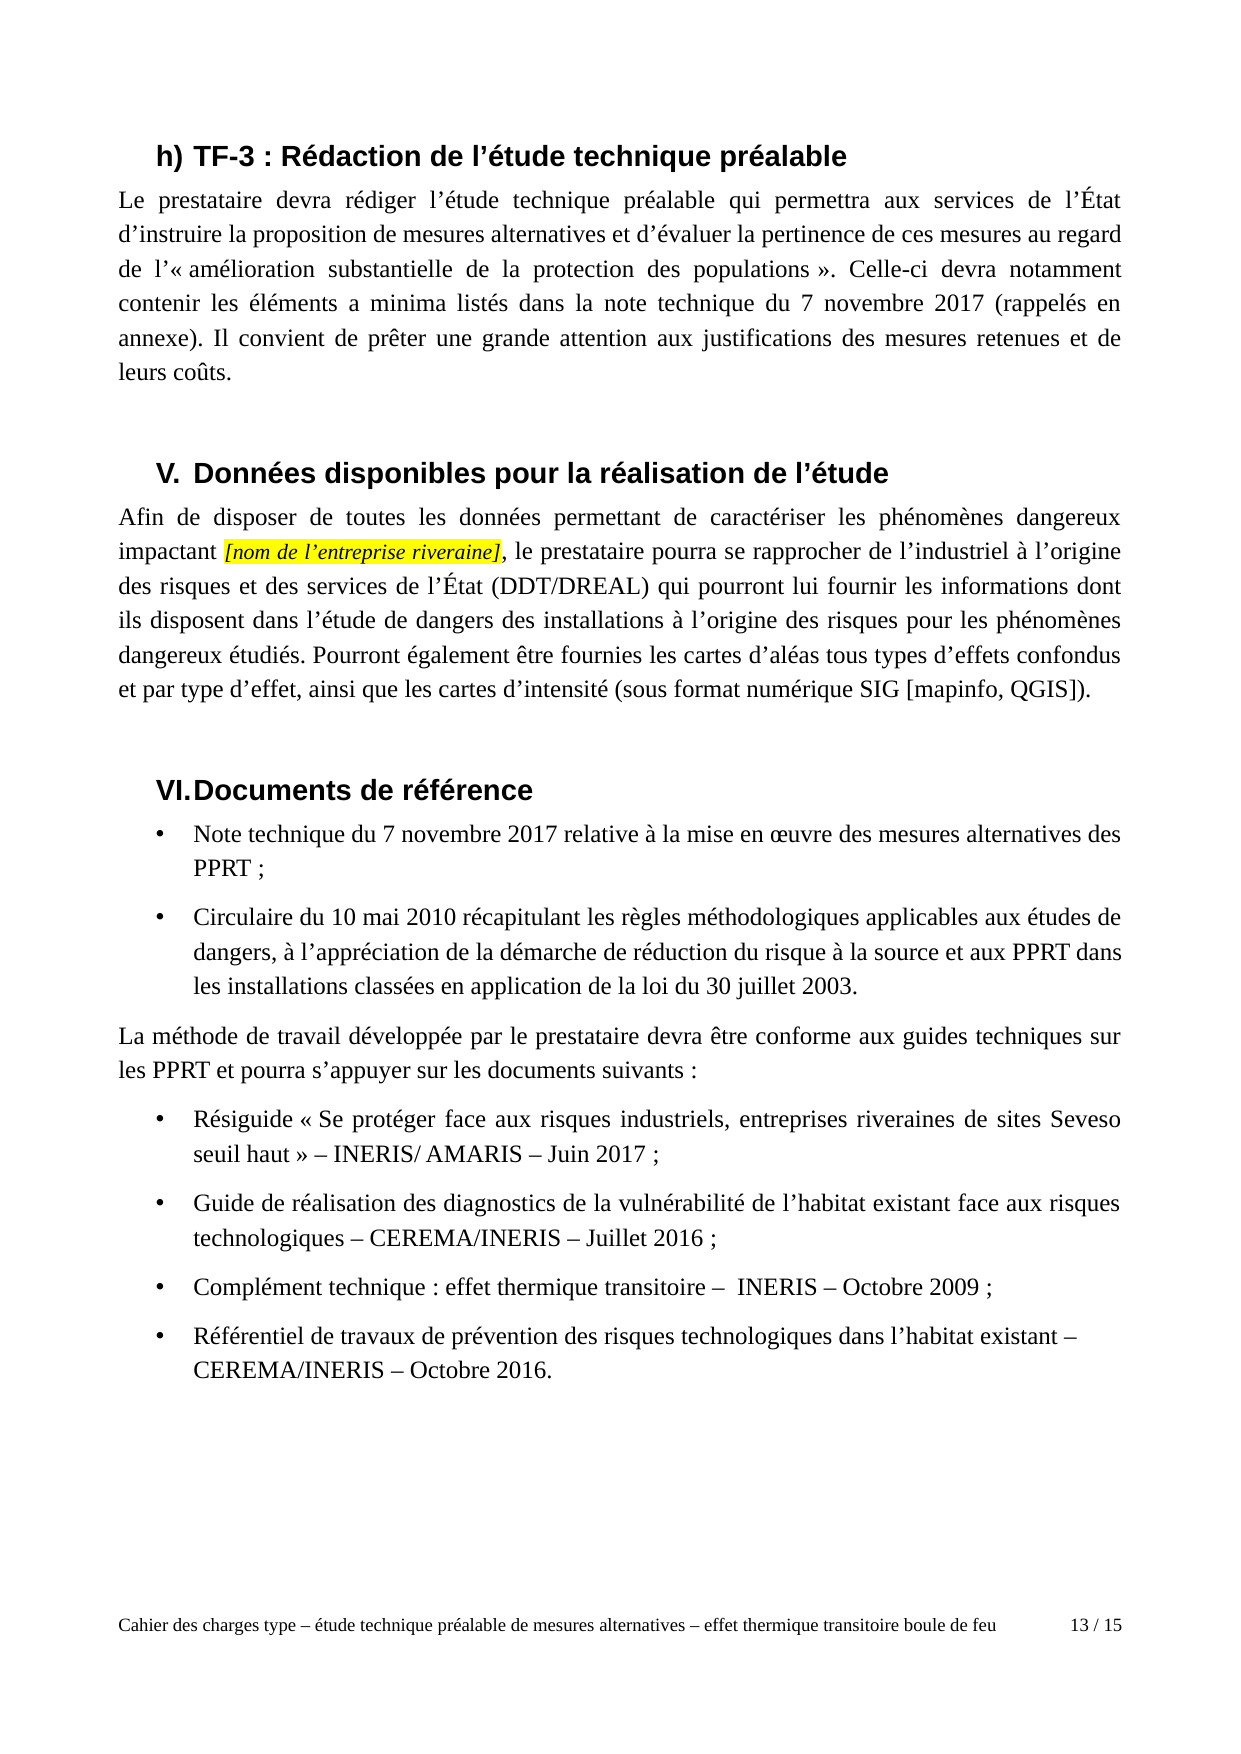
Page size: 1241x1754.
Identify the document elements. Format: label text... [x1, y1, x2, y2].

subtitle TF-3 : Rédaction de l’étude technique préalable [156, 139, 1122, 172]
subtitle Documents de référence [156, 773, 1122, 806]
list Note technique du 7 novembre 2017 relative à la mise en œuvre des mesures alternatives des PPRT ; [156, 819, 1122, 882]
list Complément technique : effet thermique transitoire – INERIS – Octobre 2009 ; [156, 1272, 1122, 1301]
list Résiguide « Se protéger face aux risques industriels, entreprises riveraines de sites Seveso seuil haut » – INERIS/ AMARIS – Juin 2017 ; [156, 1104, 1122, 1168]
text Le prestataire devra rédiger l’étude technique préalable qui permettra aux services de l’État d’instruire la proposition de mesures alternatives et d’évaluer la pertinence de ces mesures au regard de l’« amélioration substantielle de la protection des populations ». Celle-ci devra notamment contenir les éléments a minima listés dans la note technique du 7 novembre 2017 (rappelés en annexe). Il convient de prêter une grande attention aux justifications des mesures retenues et de leurs coûts. [118, 185, 1122, 386]
list Référentiel de travaux de prévention des risques technologiques dans l’habitat existant – CEREMA/INERIS – Octobre 2016. [156, 1321, 1122, 1384]
text La méthode de travail développée par le prestataire devra être conforme aux guides techniques sur les PPRT et pourra s’appuyer sur les documents suivants : [118, 1021, 1122, 1084]
list Guide de réalisation des diagnostics de la vulnérabilité de l’habitat existant face aux risques technologiques – CEREMA/INERIS – Juillet 2016 ; [156, 1188, 1122, 1251]
list Circulaire du 10 mai 2010 récapitulant les règles méthodologiques applicables aux études de dangers, à l’appréciation de la démarche de réduction du risque à la source et aux PPRT dans les installations classées en application de la loi du 30 juillet 2003. [156, 902, 1122, 1000]
text Afin de disposer de toutes les données permettant de caractériser les phénomènes dangereux impactant [nom de l’entreprise riveraine], le prestataire pourra se rapprocher de l’industriel à l’origine des risques et des services de l’État (DDT/DREAL) qui pourront lui fournir les informations dont ils disposent dans l’étude de dangers des installations à l’origine des risques pour les phénomènes dangereux étudiés. Pourront également être fournies les cartes d’aléas tous types d’effets confondus et par type d’effet, ainsi que les cartes d’intensité (sous format numérique SIG [mapinfo, QGIS]). [118, 502, 1122, 703]
subtitle Données disponibles pour la réalisation de l’étude [156, 456, 1122, 489]
